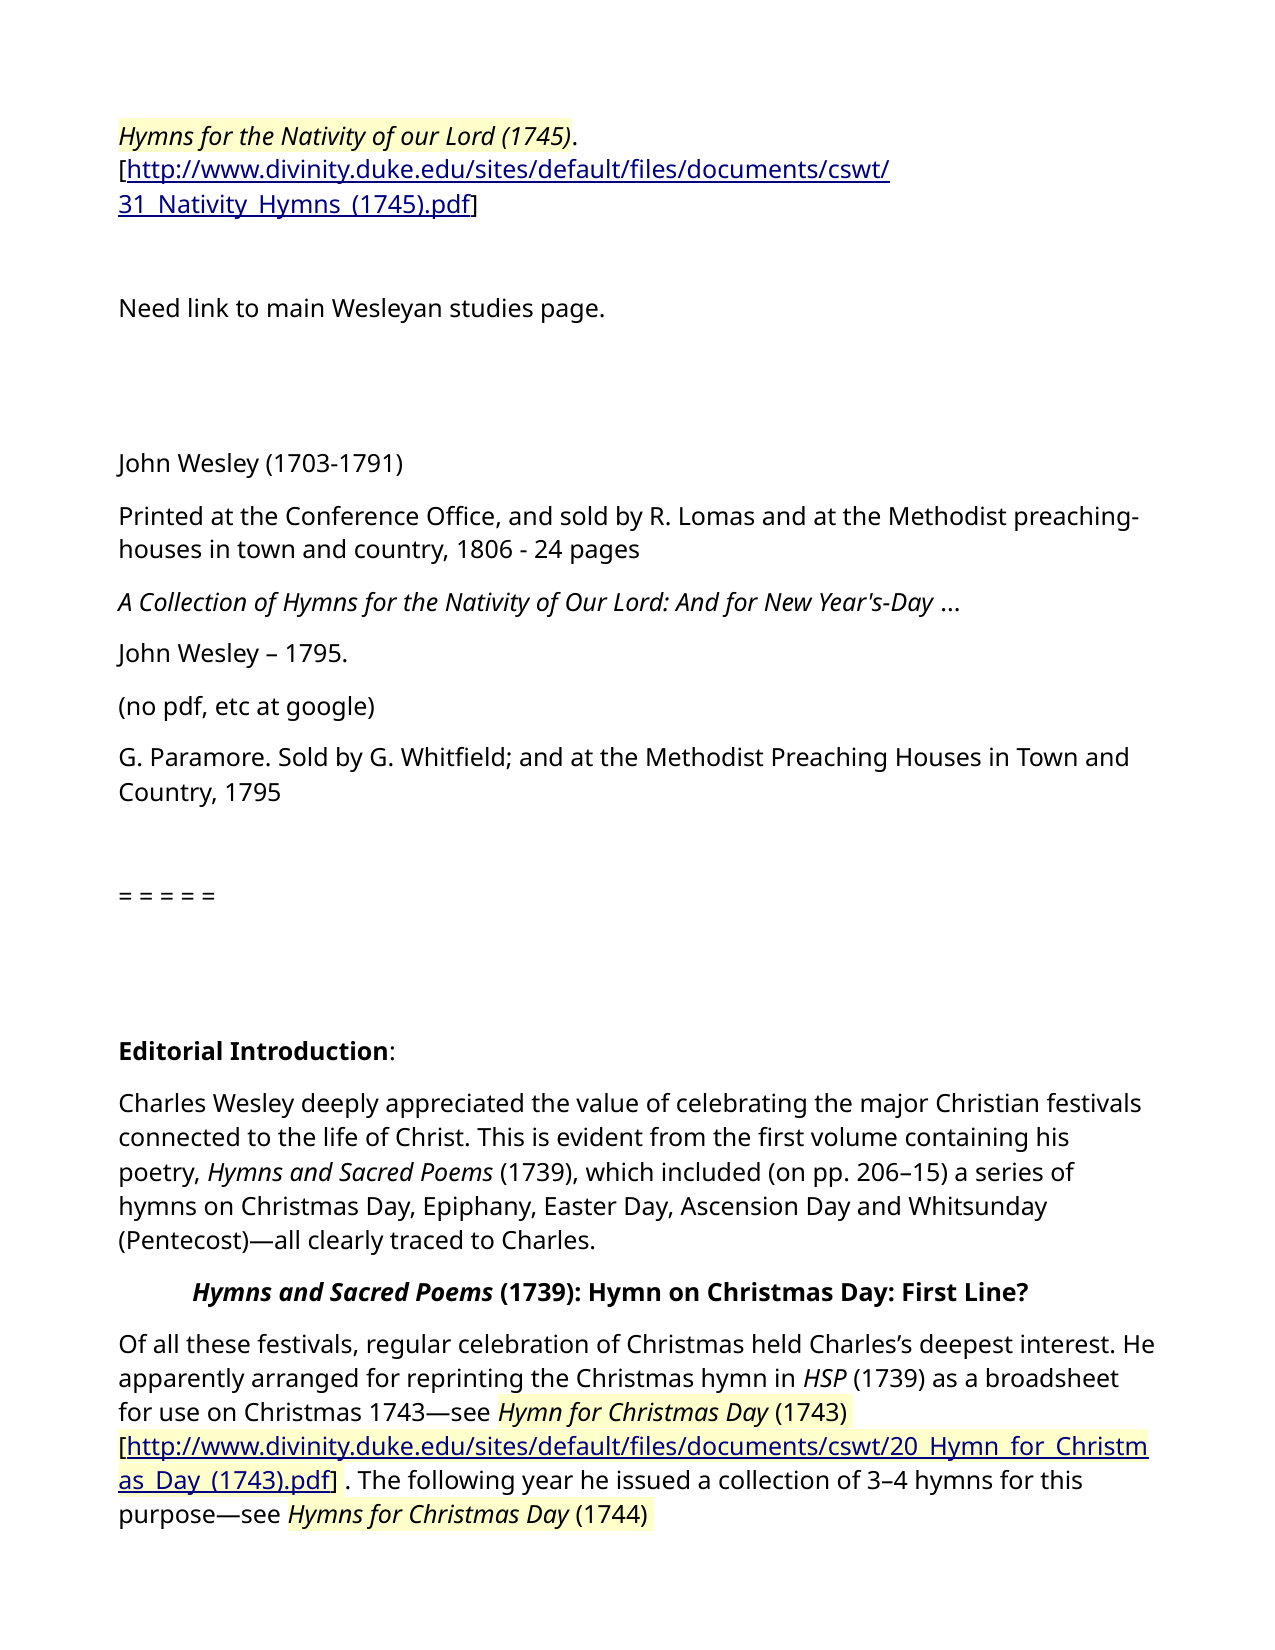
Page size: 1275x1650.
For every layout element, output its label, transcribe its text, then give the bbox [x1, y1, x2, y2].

text John Wesley – 1795. [118, 636, 1157, 670]
text Editorial Introduction: [118, 1034, 1157, 1068]
text Charles Wesley deeply appreciated the value of celebrating the major Christian festivals connected to the life of Christ. This is evident from the first volume containing his poetry, Hymns and Sacred Poems (1739), which included (on pp. 206–15) a series of hymns on Christmas Day, Epiphany, Easter Day, Ascension Day and Whitsunday (Pentecost)—all clearly traced to Charles. [118, 1086, 1157, 1256]
text = = = = = [118, 878, 1157, 912]
text A Collection of Hymns for the Nativity of Our Lord: And for New Year's-Day ... [118, 584, 1157, 618]
text (no pdf, etc at google) [118, 688, 1157, 722]
text Of all these festivals, regular celebration of Christmas held Charles’s deepest interest. He apparently arranged for reprinting the Christmas hymn in HSP (1739) as a broadsheet for use on Christmas 1743—see Hymn for Christmas Day (1743) [http://www.divinity.duke.edu/sites/default/files/documents/cswt/20_Hymn_for_Christmas_Day_(1743).pdf] . The following year he issued a collection of 3–4 hymns for this purpose—see Hymns for Christmas Day (1744) [118, 1326, 1157, 1531]
text G. Paramore. Sold by G. Whitfield; and at the Methodist Preaching Houses in Town and Country, 1795 [118, 740, 1157, 808]
text Hymns for the Nativity of our Lord (1745).[http://www.divinity.duke.edu/sites/default/files/documents/cswt/31_Nativity_Hymns_(1745).pdf] [118, 118, 1157, 220]
text Printed at the Conference Office, and sold by R. Lomas and at the Methodist preaching-houses in town and country, 1806 - 24 pages [118, 498, 1157, 566]
text John Wesley (1703-1791) [118, 446, 1157, 480]
text Hymns and Sacred Poems (1739): Hymn on Christmas Day: First Line? [118, 1274, 1157, 1308]
text Need link to main Wesleyan studies page. [118, 290, 1157, 324]
